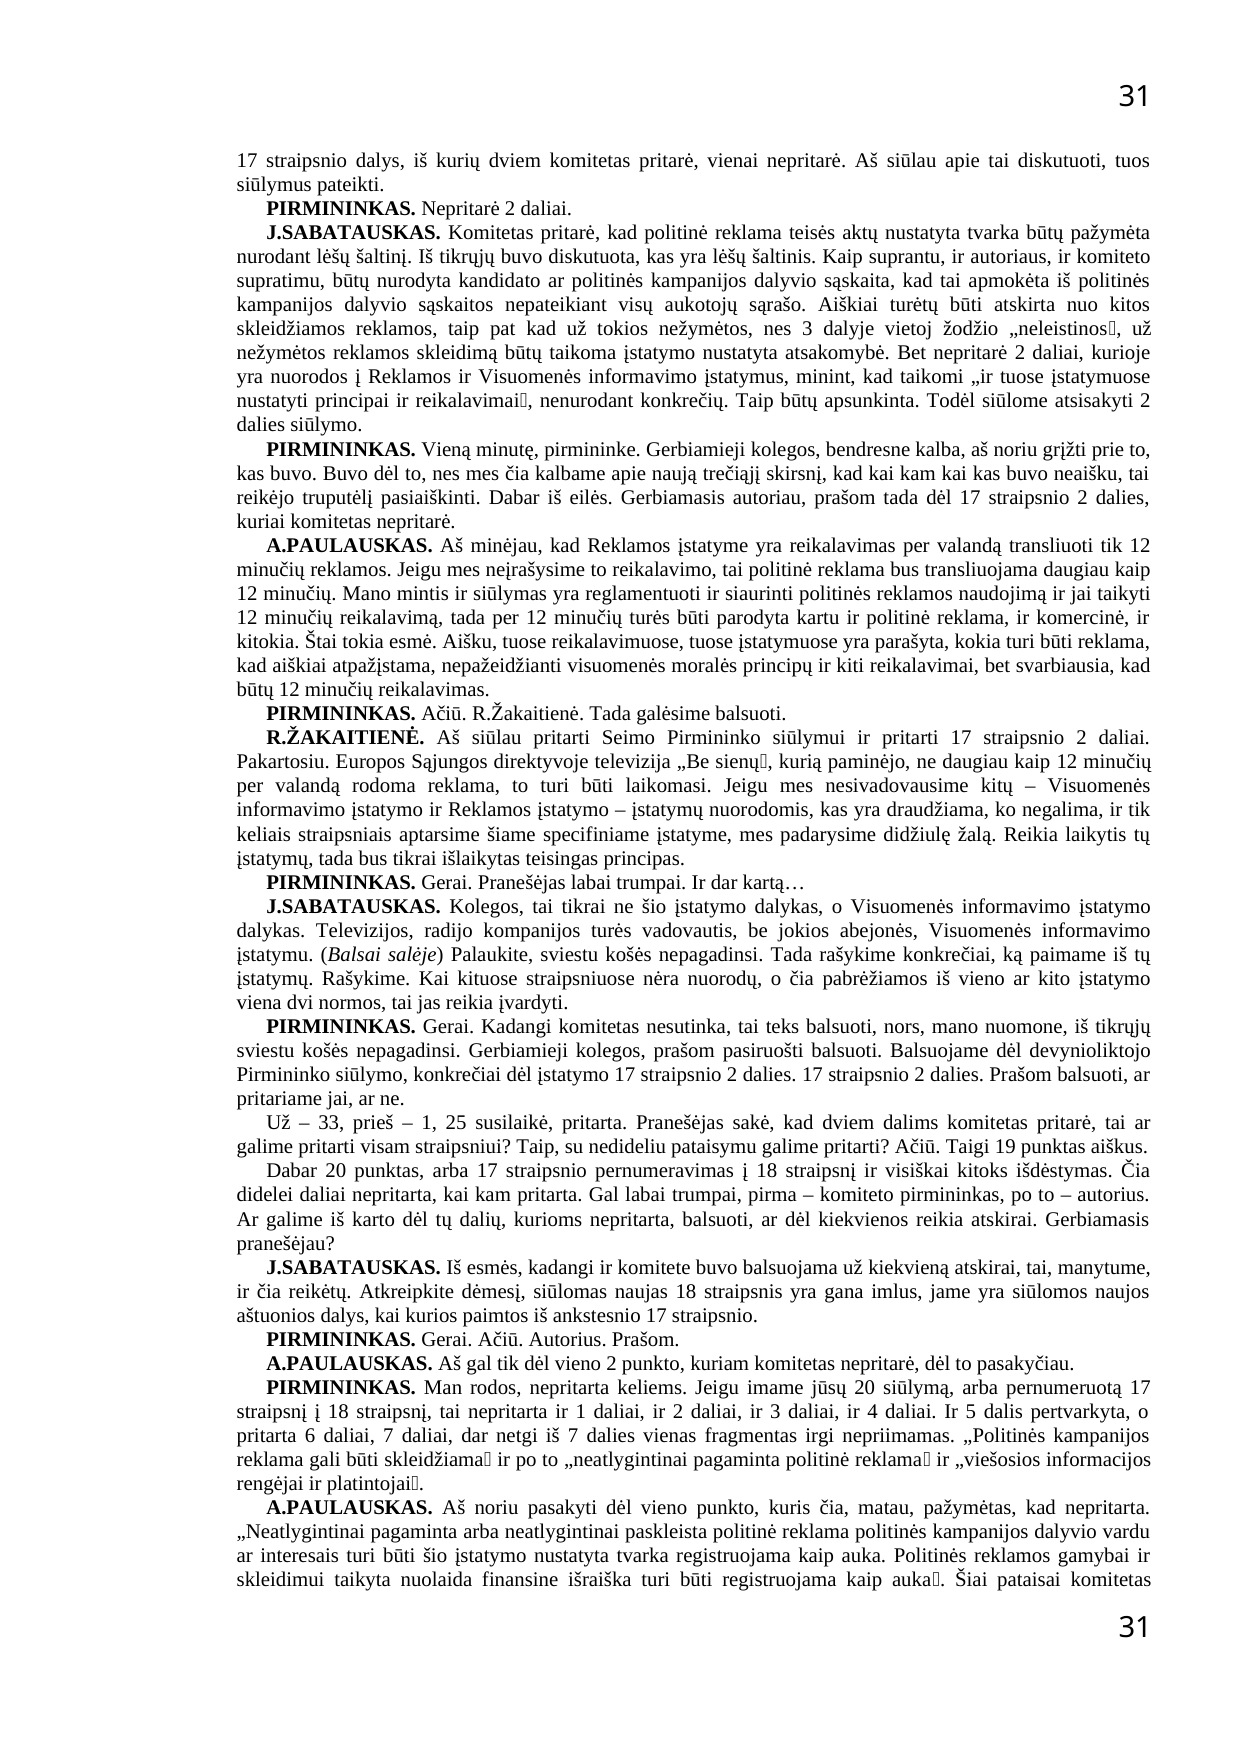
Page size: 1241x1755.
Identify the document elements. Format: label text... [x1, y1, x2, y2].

text J.SABATAUSKAS. Kolegos, tai tikrai ne šio įstatymo dalykas, o Visuomenės informavimo įstatymo dalykas. Televizijos, radijo kompanijos turės vadovautis, be jokios abejonės, Visuomenės informavimo įstatymu. (Balsai salėje) Palaukite, sviestu košės nepagadinsi. Tada rašykime konkrečiai, ką paimame iš tų įstatymų. Rašykime. Kai kituose straipsniuose nėra nuorodų, o čia pabrėžiamos iš vieno ar kito įstatymo viena dvi normos, tai jas reikia įvardyti. [236, 894, 1152, 1014]
text J.SABATAUSKAS. Iš esmės, kadangi ir komitete buvo balsuojama už kiekvieną atskirai, tai, manytume, ir čia reikėtų. Atkreipkite dėmesį, siūlomas naujas 18 straipsnis yra gana imlus, jame yra siūlomos naujos aštuonios dalys, kai kurios paimtos iš ankstesnio 17 straipsnio. [236, 1254, 1152, 1327]
text PIRMININKAS. Vieną minutę, pirmininke. Gerbiamieji kolegos, bendresne kalba, aš noriu grįžti prie to, kas buvo. Buvo dėl to, nes mes čia kalbame apie naują trečiąjį skirsnį, kad kai kam kai kas buvo neaišku, tai reikėjo truputėlį pasiaiškinti. Dabar iš eilės. Gerbiamasis autoriau, prašom tada dėl 17 straipsnio 2 dalies, kuriai komitetas nepritarė. [236, 436, 1152, 533]
text A.PAULAUSKAS. Aš gal tik dėl vieno 2 punkto, kuriam komitetas nepritarė, dėl to pasakyčiau. [236, 1351, 1152, 1375]
text Dabar 20 punktas, arba 17 straipsnio pernumeravimas į 18 straipsnį ir visiškai kitoks išdėstymas. Čia didelei daliai nepritarta, kai kam pritarta. Gal labai trumpai, pirma – komiteto pirmininkas, po to – autorius. Ar galime iš karto dėl tų dalių, kurioms nepritarta, balsuoti, ar dėl kiekvienos reikia atskirai. Gerbiamasis pranešėjau? [236, 1158, 1152, 1254]
text PIRMININKAS. Nepritarė 2 daliai. [236, 196, 1152, 220]
text PIRMININKAS. Man rodos, nepritarta keliems. Jeigu imame jūsų 20 siūlymą, arba pernumeruotą 17 straipsnį į 18 straipsnį, tai nepritarta ir 1 daliai, ir 2 daliai, ir 3 daliai, ir 4 daliai. Ir 5 dalis pertvarkyta, o pritarta 6 daliai, 7 daliai, dar netgi iš 7 dalies vienas fragmentas irgi nepriimamas. „Politinės kampanijos reklama gali būti skleidžiama ir po to „neatlygintinai pagaminta politinė reklama ir „viešosios informacijos rengėjai ir platintojai. [236, 1375, 1152, 1495]
text PIRMININKAS. Gerai. Pranešėjas labai trumpai. Ir dar kartą… [236, 869, 1152, 894]
text PIRMININKAS. Gerai. Ačiū. Autorius. Prašom. [236, 1327, 1152, 1351]
text PIRMININKAS. Ačiū. R.Žakaitienė. Tada galėsime balsuoti. [236, 701, 1152, 725]
text J.SABATAUSKAS. Komitetas pritarė, kad politinė reklama teisės aktų nustatyta tvarka būtų pažymėta nurodant lėšų šaltinį. Iš tikrųjų buvo diskutuota, kas yra lėšų šaltinis. Kaip suprantu, ir autoriaus, ir komiteto supratimu, būtų nurodyta kandidato ar politinės kampanijos dalyvio sąskaita, kad tai apmokėta iš politinės kampanijos dalyvio sąskaitos nepateikiant visų aukotojų sąrašo. Aiškiai turėtų būti atskirta nuo kitos skleidžiamos reklamos, taip pat kad už tokios nežymėtos, nes 3 dalyje vietoj žodžio „neleistinos, už nežymėtos reklamos skleidimą būtų taikoma įstatymo nustatyta atsakomybė. Bet nepritarė 2 daliai, kurioje yra nuorodos į Reklamos ir Visuomenės informavimo įstatymus, minint, kad taikomi „ir tuose įstatymuose nustatyti principai ir reikalavimai, nenurodant konkrečių. Taip būtų apsunkinta. Todėl siūlome atsisakyti 2 dalies siūlymo. [236, 220, 1152, 436]
text A.PAULAUSKAS. Aš noriu pasakyti dėl vieno punkto, kuris čia, matau, pažymėtas, kad nepritarta. „Neatlygintinai pagaminta arba neatlygintinai paskleista politinė reklama politinės kampanijos dalyvio vardu ar interesais turi būti šio įstatymo nustatyta tvarka registruojama kaip auka. Politinės reklamos gamybai ir skleidimui taikyta nuolaida finansine išraiška turi būti registruojama kaip auka. Šiai pataisai komitetas [236, 1495, 1152, 1591]
text Už – 33, prieš – 1, 25 susilaikė, pritarta. Pranešėjas sakė, kad dviem dalims komitetas pritarė, tai ar galime pritarti visam straipsniui? Taip, su nedideliu pataisymu galime pritarti? Ačiū. Taigi 19 punktas aiškus. [236, 1110, 1152, 1158]
text 17 straipsnio dalys, iš kurių dviem komitetas pritarė, vienai nepritarė. Aš siūlau apie tai diskutuoti, tuos siūlymus pateikti. [236, 148, 1152, 196]
text A.PAULAUSKAS. Aš minėjau, kad Reklamos įstatyme yra reikalavimas per valandą transliuoti tik 12 minučių reklamos. Jeigu mes neįrašysime to reikalavimo, tai politinė reklama bus transliuojama daugiau kaip 12 minučių. Mano mintis ir siūlymas yra reglamentuoti ir siaurinti politinės reklamos naudojimą ir jai taikyti 12 minučių reikalavimą, tada per 12 minučių turės būti parodyta kartu ir politinė reklama, ir komercinė, ir kitokia. Štai tokia esmė. Aišku, tuose reikalavimuose, tuose įstatymuose yra parašyta, kokia turi būti reklama, kad aiškiai atpažįstama, nepažeidžianti visuomenės moralės principų ir kiti reikalavimai, bet svarbiausia, kad būtų 12 minučių reikalavimas. [236, 533, 1152, 701]
text PIRMININKAS. Gerai. Kadangi komitetas nesutinka, tai teks balsuoti, nors, mano nuomone, iš tikrųjų sviestu košės nepagadinsi. Gerbiamieji kolegos, prašom pasiruošti balsuoti. Balsuojame dėl devynioliktojo Pirmininko siūlymo, konkrečiai dėl įstatymo 17 straipsnio 2 dalies. 17 straipsnio 2 dalies. Prašom balsuoti, ar pritariame jai, ar ne. [236, 1014, 1152, 1110]
text R.ŽAKAITIENĖ. Aš siūlau pritarti Seimo Pirmininko siūlymui ir pritarti 17 straipsnio 2 daliai. Pakartosiu. Europos Sąjungos direktyvoje televizija „Be sienų, kurią paminėjo, ne daugiau kaip 12 minučių per valandą rodoma reklama, to turi būti laikomasi. Jeigu mes nesivadovausime kitų – Visuomenės informavimo įstatymo ir Reklamos įstatymo – įstatymų nuorodomis, kas yra draudžiama, ko negalima, ir tik keliais straipsniais aptarsime šiame specifiniame įstatyme, mes padarysime didžiulę žalą. Reikia laikytis tų įstatymų, tada bus tikrai išlaikytas teisingas principas. [236, 725, 1152, 869]
